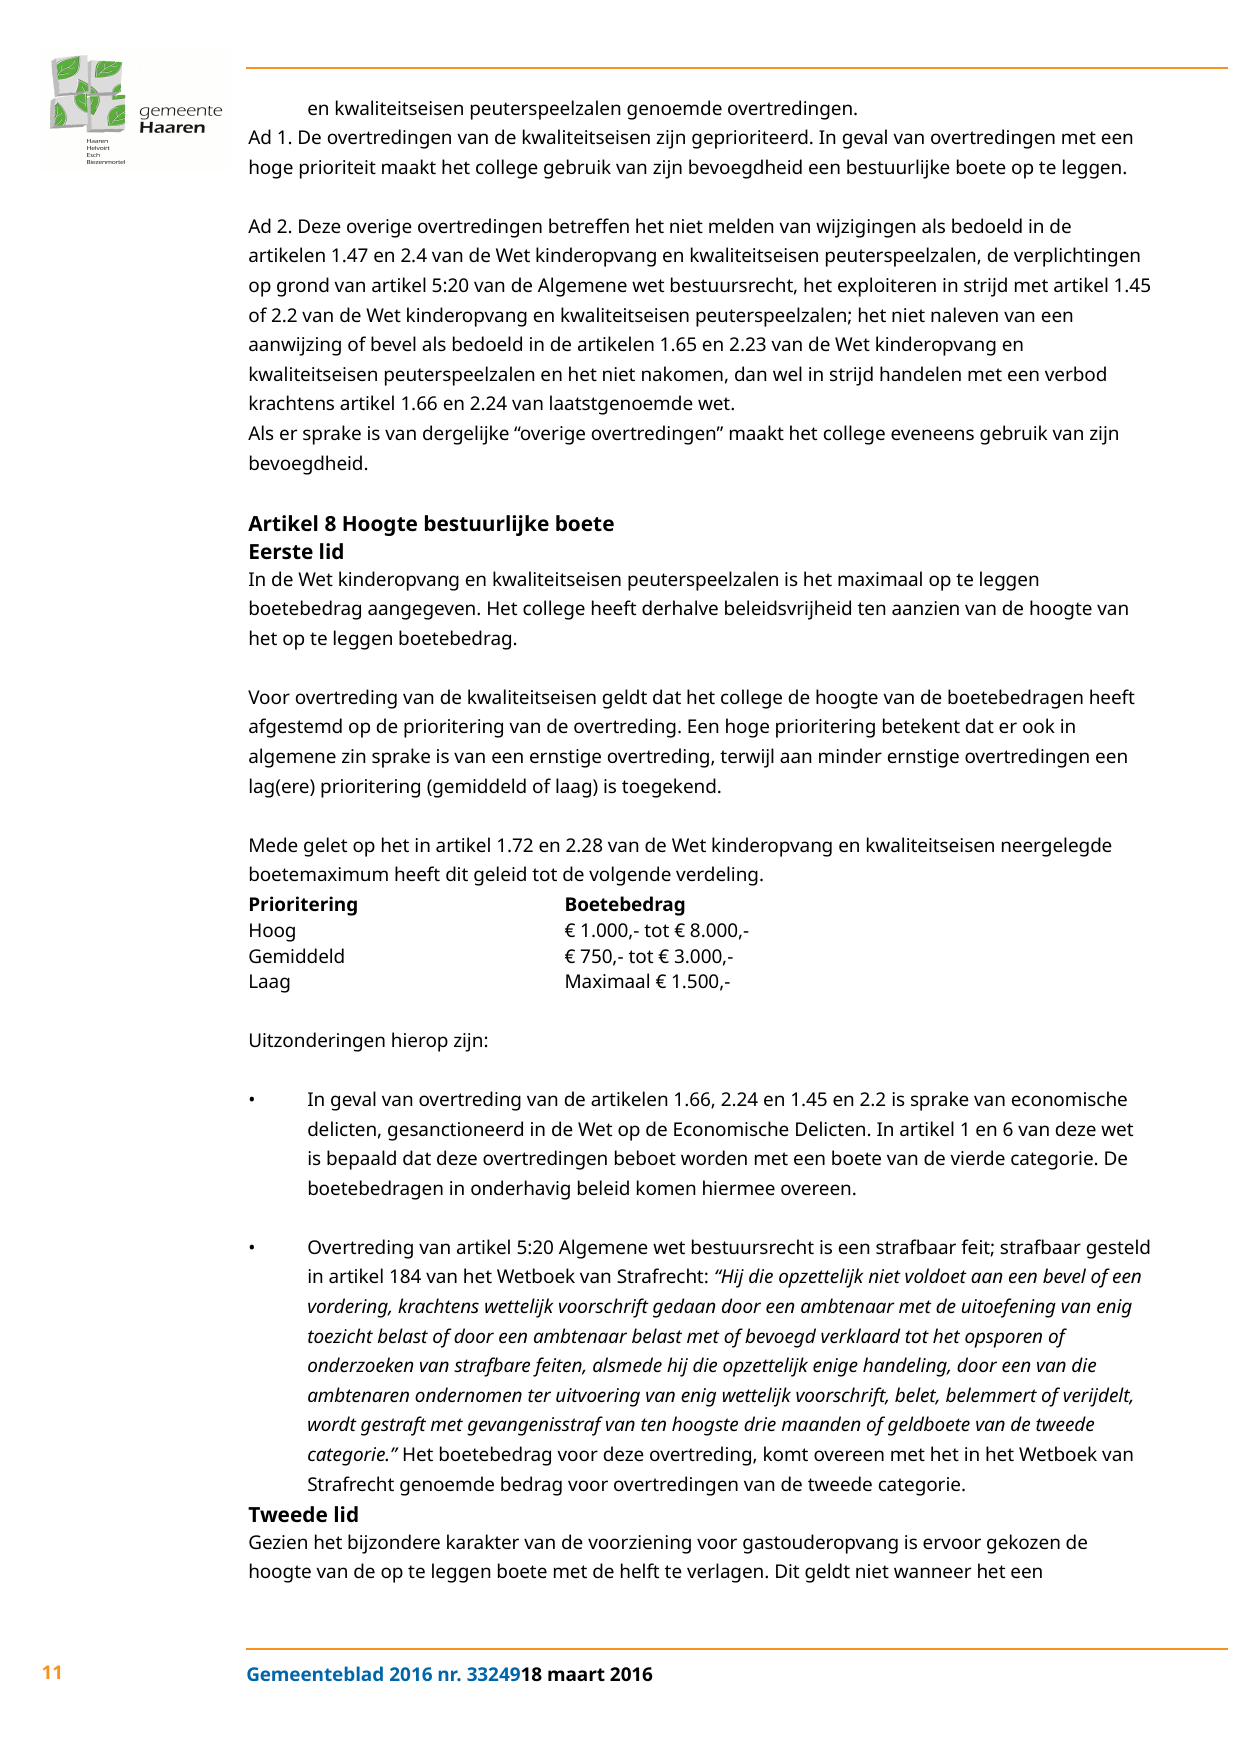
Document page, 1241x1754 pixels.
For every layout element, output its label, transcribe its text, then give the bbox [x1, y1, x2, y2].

table_cell € 1.000,- tot € 8.000,- [564, 917, 1152, 943]
text Artikel 8 Hoogte bestuurlijke boete [248, 509, 1152, 537]
text Voor overtreding van de kwaliteitseisen geldt dat het college de hoogte van de boetebedragen heeft afgestemd op de prioritering van de overtreding. Een hoge prioritering betekent dat er ook in algemene zin sprake is van een ernstige overtreding, terwijl aan minder ernstige overtredingen een lag(ere) prioritering (gemiddeld of laag) is toegekend. [248, 684, 1152, 799]
table_cell Laag [248, 969, 564, 994]
text Ad 2. Deze overige overtredingen betreffen het niet melden van wijzigingen als bedoeld in de artikelen 1.47 en 2.4 van de Wet kinderopvang en kwaliteitseisen peuterspeelzalen, de verplichtingen op grond van artikel 5:20 van de Algemene wet bestuursrecht, het exploiteren in strijd met artikel 1.45 of 2.2 van de Wet kinderopvang en kwaliteitseisen peuterspeelzalen; het niet naleven van een aanwijzing of bevel als bedoeld in de artikelen 1.65 en 2.23 van de Wet kinderopvang en kwaliteitseisen peuterspeelzalen en het niet nakomen, dan wel in strijd handelen met een verbod krachtens artikel 1.66 en 2.24 van laatstgenoemde wet. [248, 213, 1152, 416]
text Ad 1. De overtredingen van de kwaliteitseisen zijn geprioriteerd. In geval van overtredingen met een hoge prioriteit maakt het college gebruik van zijn bevoegdheid een bestuurlijke boete op te leggen. [248, 124, 1152, 180]
list Overtreding van artikel 5:20 Algemene wet bestuursrecht is een strafbaar feit; strafbaar gesteld in artikel 184 van het Wetboek van Strafrecht: “Hij die opzettelijk niet voldoet aan een bevel of een vordering, krachtens wettelijk voorschrift gedaan door een ambtenaar met de uitoefening van enig toezicht belast of door een ambtenaar belast met of bevoegd verklaard tot het opsporen of onderzoeken van strafbare feiten, alsmede hij die opzettelijk enige handeling, door een van die ambtenaren ondernomen ter uitvoering van enig wettelijk voorschrift, belet, belemmert of verijdelt, wordt gestraft met gevangenisstraf van ten hoogste drie maanden of geldboete van de tweede categorie.” Het boetebedrag voor deze overtreding, komt overeen met het in het Wetboek van Strafrecht genoemde bedrag voor overtredingen van de tweede categorie. [248, 1234, 1152, 1497]
table_header Prioritering [248, 891, 564, 917]
text Als er sprake is van dergelijke “overige overtredingen” maakt het college eveneens gebruik van zijn bevoegdheid. [248, 420, 1152, 476]
text Gezien het bijzondere karakter van de voorziening voor gastouderopvang is ervoor gekozen de hoogte van de op te leggen boete met de helft te verlagen. Dit geldt niet wanneer het een [248, 1529, 1152, 1584]
text In de Wet kinderopvang en kwaliteitseisen peuterspeelzalen is het maximaal op te leggen boetebedrag aangegeven. Het college heeft derhalve beleidsvrijheid ten aanzien van de hoogte van het op te leggen boetebedrag. [248, 566, 1152, 651]
picture [41, 47, 231, 172]
text Eerste lid [248, 537, 1152, 566]
table_cell Maximaal € 1.500,- [564, 969, 1152, 994]
text Uitzonderingen hierop zijn: [248, 1027, 1152, 1053]
table_cell Gemiddeld [248, 943, 564, 968]
list en kwaliteitseisen peuterspeelzalen genoemde overtredingen. [248, 95, 1152, 121]
text Tweede lid [248, 1500, 1152, 1529]
table_header Boetebedrag [564, 891, 1152, 917]
list In geval van overtreding van de artikelen 1.66, 2.24 en 1.45 en 2.2 is sprake van economische delicten, gesanctioneerd in de Wet op de Economische Delicten. In artikel 1 en 6 van deze wet is bepaald dat deze overtredingen beboet worden met een boete van de vierde categorie. De boetebedragen in onderhavig beleid komen hiermee overeen. [248, 1086, 1152, 1201]
table_cell € 750,- tot € 3.000,- [564, 943, 1152, 968]
table_cell Hoog [248, 917, 564, 943]
text Mede gelet op het in artikel 1.72 en 2.28 van de Wet kinderopvang en kwaliteitseisen neergelegde boetemaximum heeft dit geleid tot de volgende verdeling. [248, 832, 1152, 887]
